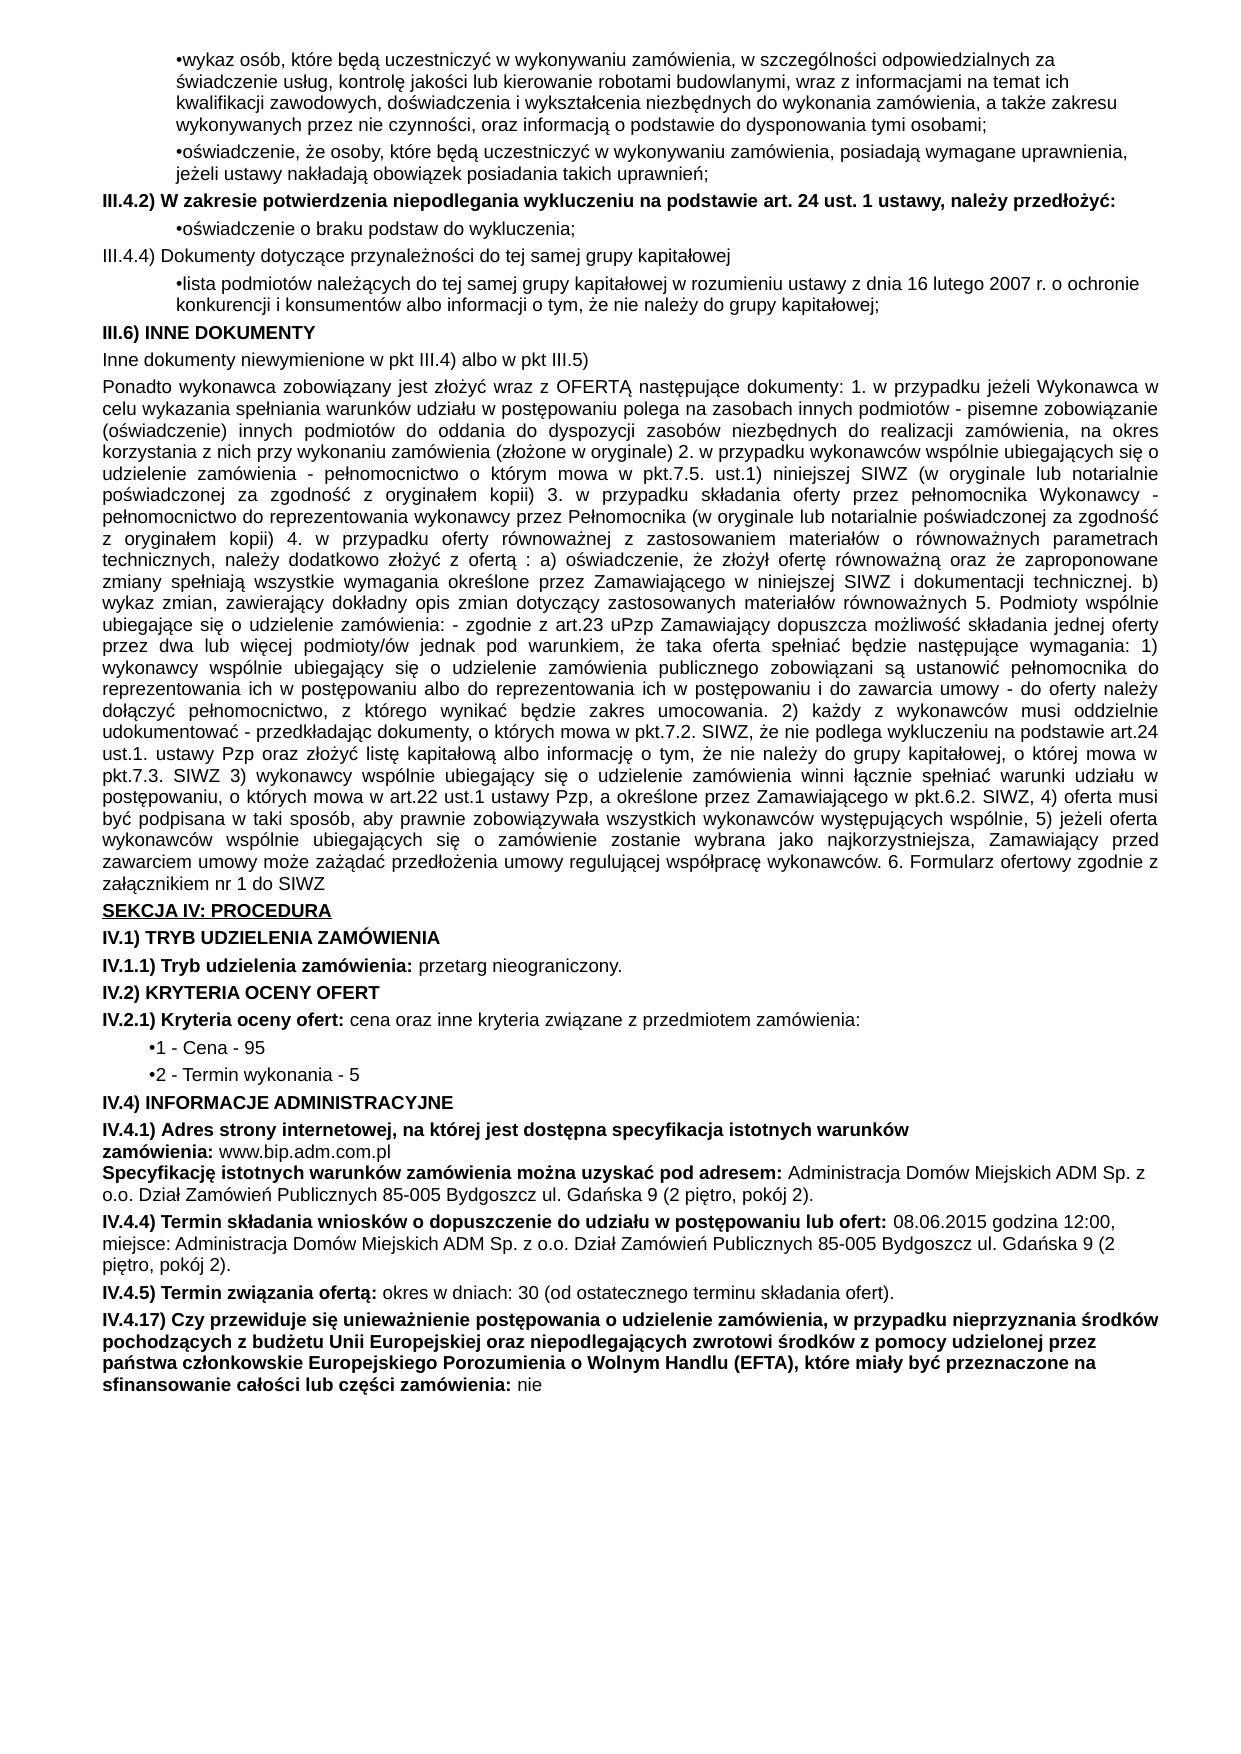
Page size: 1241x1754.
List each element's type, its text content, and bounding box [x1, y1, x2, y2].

text SEKCJA IV: PROCEDURA [102, 900, 1159, 921]
text Ponadto wykonawca zobowiązany jest złożyć wraz z OFERTĄ następujące dokumenty: 1. w przypadku jeżeli Wykonawca w celu wykazania spełniania warunków udziału w postępowaniu polega na zasobach innych podmiotów - pisemne zobowiązanie (oświadczenie) innych podmiotów do oddania do dyspozycji zasobów niezbędnych do realizacji zamówienia, na okres korzystania z nich przy wykonaniu zamówienia (złożone w oryginale) 2. w przypadku wykonawców wspólnie ubiegających się o udzielenie zamówienia - pełnomocnictwo o którym mowa w pkt.7.5. ust.1) niniejszej SIWZ (w oryginale lub notarialnie poświadczonej za zgodność z oryginałem kopii) 3. w przypadku składania oferty przez pełnomocnika Wykonawcy - pełnomocnictwo do reprezentowania wykonawcy przez Pełnomocnika (w oryginale lub notarialnie poświadczonej za zgodność z oryginałem kopii) 4. w przypadku oferty równoważnej z zastosowaniem materiałów o równoważnych parametrach technicznych, należy dodatkowo złożyć z ofertą : a) oświadczenie, że złożył ofertę równoważną oraz że zaproponowane zmiany spełniają wszystkie wymagania określone przez Zamawiającego w niniejszej SIWZ i dokumentacji technicznej. b) wykaz zmian, zawierający dokładny opis zmian dotyczący zastosowanych materiałów równoważnych 5. Podmioty wspólnie ubiegające się o udzielenie zamówienia: - zgodnie z art.23 uPzp Zamawiający dopuszcza możliwość składania jednej oferty przez dwa lub więcej podmioty/ów jednak pod warunkiem, że taka oferta spełniać będzie następujące wymagania: 1) wykonawcy wspólnie ubiegający się o udzielenie zamówienia publicznego zobowiązani są ustanowić pełnomocnika do reprezentowania ich w postępowaniu albo do reprezentowania ich w postępowaniu i do zawarcia umowy - do oferty należy dołączyć pełnomocnictwo, z którego wynikać będzie zakres umocowania. 2) każdy z wykonawców musi oddzielnie udokumentować - przedkładając dokumenty, o których mowa w pkt.7.2. SIWZ, że nie podlega wykluczeniu na podstawie art.24 ust.1. ustawy Pzp oraz złożyć listę kapitałową albo informację o tym, że nie należy do grupy kapitałowej, o której mowa w pkt.7.3. SIWZ 3) wykonawcy wspólnie ubiegający się o udzielenie zamówienia winni łącznie spełniać warunki udziału w postępowaniu, o których mowa w art.22 ust.1 ustawy Pzp, a określone przez Zamawiającego w pkt.6.2. SIWZ, 4) oferta musi być podpisana w taki sposób, aby prawnie zobowiązywała wszystkich wykonawców występujących wspólnie, 5) jeżeli oferta wykonawców wspólnie ubiegających się o zamówienie zostanie wybrana jako najkorzystniejsza, Zamawiający przed zawarciem umowy może zażądać przedłożenia umowy regulującej współpracę wykonawców. 6. Formularz ofertowy zgodnie z załącznikiem nr 1 do SIWZ [102, 376, 1159, 894]
text III.6) INNE DOKUMENTY [102, 322, 1159, 343]
text IV.2) KRYTERIA OCENY OFERT [102, 982, 1159, 1003]
list oświadczenie o braku podstaw do wykluczenia; [102, 218, 1159, 239]
list 1 - Cena - 95 [102, 1037, 1159, 1058]
text IV.4.4) Termin składania wniosków o dopuszczenie do udziału w postępowaniu lub ofert: 08.06.2015 godzina 12:00, miejsce: Administracja Domów Miejskich ADM Sp. z o.o. Dział Zamówień Publicznych 85-005 Bydgoszcz ul. Gdańska 9 (2 piętro, pokój 2). [102, 1211, 1159, 1276]
list wykaz osób, które będą uczestniczyć w wykonywaniu zamówienia, w szczególności odpowiedzialnych za świadczenie usług, kontrolę jakości lub kierowanie robotami budowlanymi, wraz z informacjami na temat ich kwalifikacji zawodowych, doświadczenia i wykształcenia niezbędnych do wykonania zamówienia, a także zakresu wykonywanych przez nie czynności, oraz informacją o podstawie do dysponowania tymi osobami; [102, 49, 1159, 135]
text IV.1) TRYB UDZIELENIA ZAMÓWIENIA [102, 927, 1159, 949]
text IV.4.5) Termin związania ofertą: okres w dniach: 30 (od ostatecznego terminu składania ofert). [102, 1282, 1159, 1303]
list lista podmiotów należących do tej samej grupy kapitałowej w rozumieniu ustawy z dnia 16 lutego 2007 r. o ochronie konkurencji i konsumentów albo informacji o tym, że nie należy do grupy kapitałowej; [102, 272, 1159, 316]
text Inne dokumenty niewymienione w pkt III.4) albo w pkt III.5) [102, 349, 1159, 371]
text IV.4) INFORMACJE ADMINISTRACYJNE [102, 1092, 1159, 1113]
list oświadczenie, że osoby, które będą uczestniczyć w wykonywaniu zamówienia, posiadają wymagane uprawnienia, jeżeli ustawy nakładają obowiązek posiadania takich uprawnień; [102, 141, 1159, 184]
text III.4.2) W zakresie potwierdzenia niepodlegania wykluczeniu na podstawie art. 24 ust. 1 ustawy, należy przedłożyć: [102, 190, 1159, 212]
text III.4.4) Dokumenty dotyczące przynależności do tej samej grupy kapitałowej [102, 245, 1159, 267]
text IV.2.1) Kryteria oceny ofert: cena oraz inne kryteria związane z przedmiotem zamówienia: [102, 1009, 1159, 1031]
list 2 - Termin wykonania - 5 [102, 1064, 1159, 1086]
text IV.1.1) Tryb udzielenia zamówienia: przetarg nieograniczony. [102, 954, 1159, 976]
text IV.4.17) Czy przewiduje się unieważnienie postępowania o udzielenie zamówienia, w przypadku nieprzyznania środków pochodzących z budżetu Unii Europejskiej oraz niepodlegających zwrotowi środków z pomocy udzielonej przez państwa członkowskie Europejskiego Porozumienia o Wolnym Handlu (EFTA), które miały być przeznaczone na sfinansowanie całości lub części zamówienia: nie [102, 1309, 1159, 1395]
text IV.4.1) Adres strony internetowej, na której jest dostępna specyfikacja istotnych warunków zamówienia: www.bip.adm.com.pl Specyfikację istotnych warunków zamówienia można uzyskać pod adresem: Administracja Domów Miejskich ADM Sp. z o.o. Dział Zamówień Publicznych 85-005 Bydgoszcz ul. Gdańska 9 (2 piętro, pokój 2). [102, 1119, 1159, 1205]
